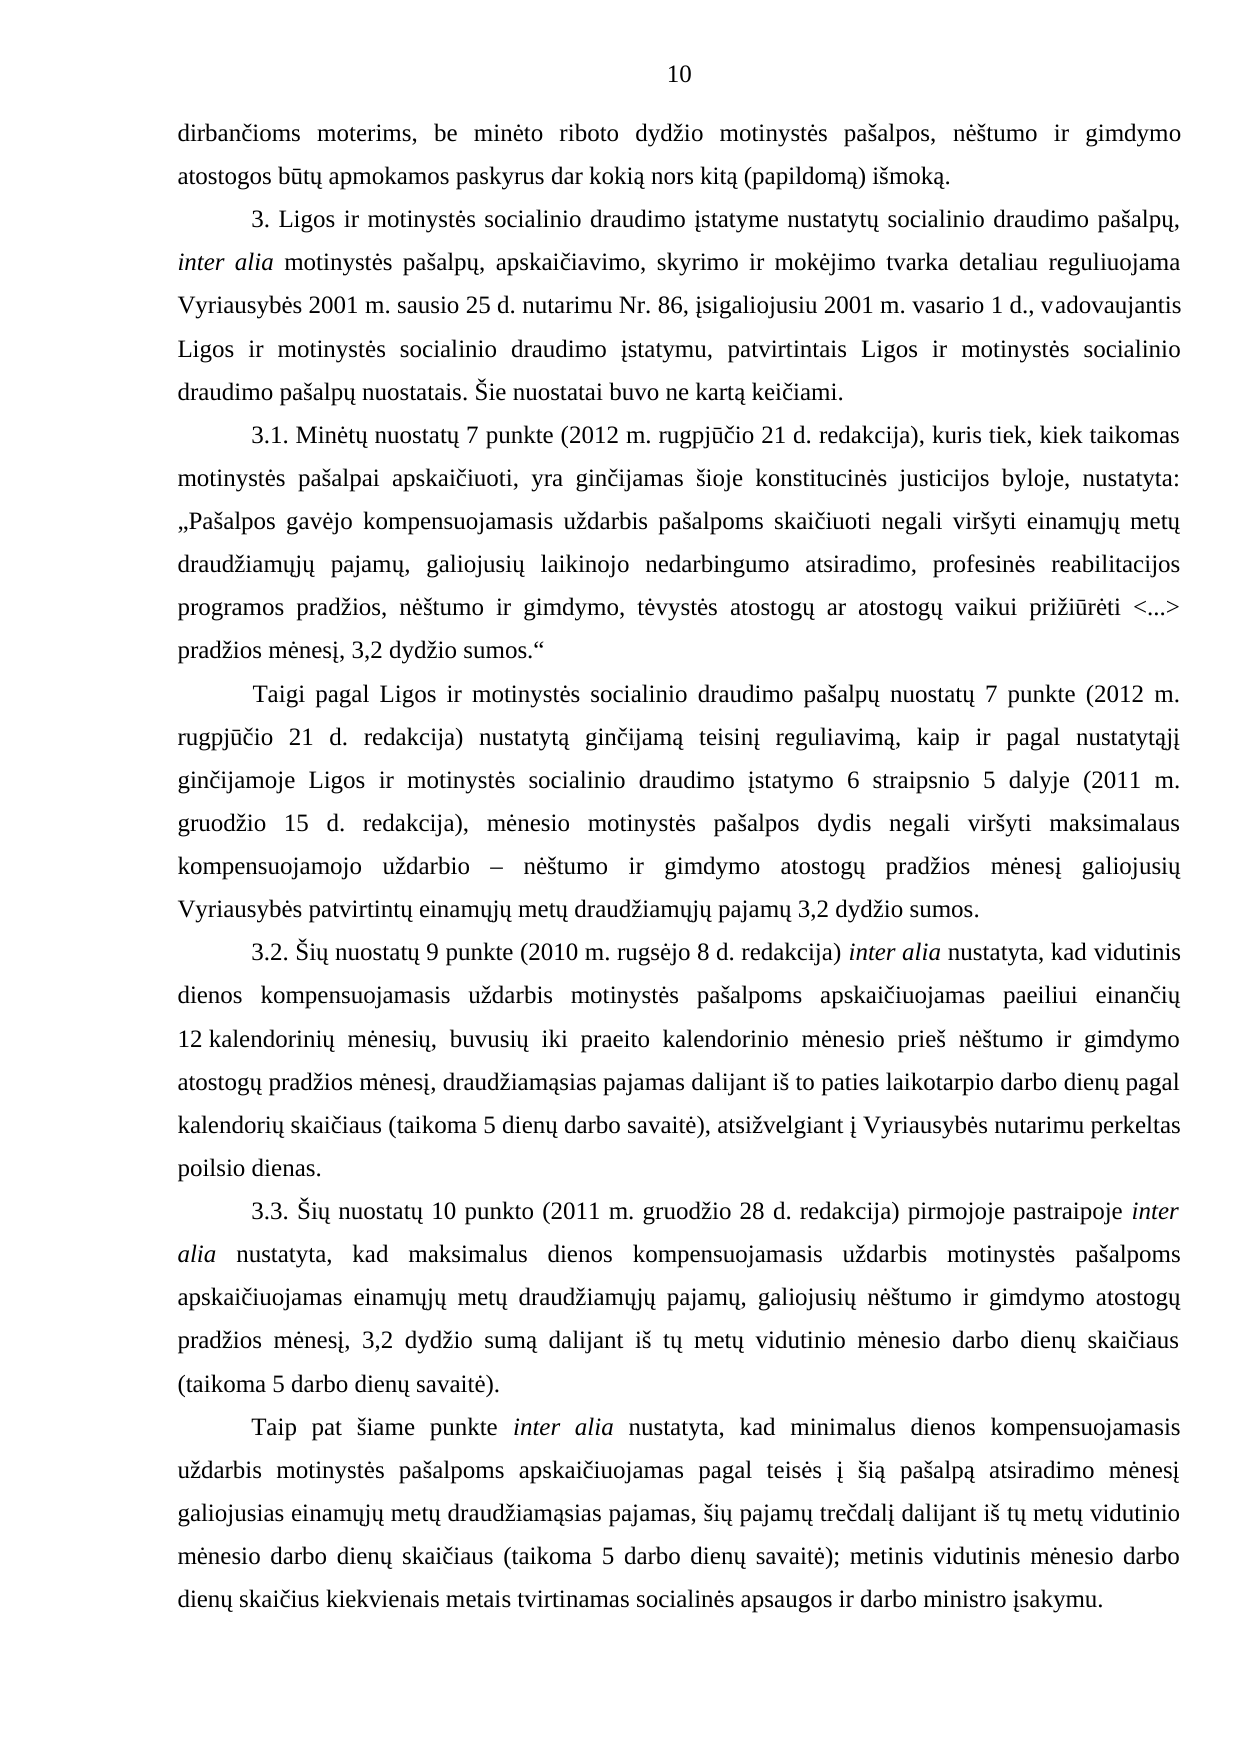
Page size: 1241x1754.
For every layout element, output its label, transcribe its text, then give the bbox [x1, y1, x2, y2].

text Taip pat šiame punkte inter alia nustatyta, kad minimalus dienos kompensuojamasis uždarbis motinystės pašalpoms apskaičiuojamas pagal teisės į šią pašalpą atsiradimo mėnesį galiojusias einamųjų metų draudžiamąsias pajamas, šių pajamų trečdalį dalijant iš tų metų vidutinio mėnesio darbo dienų skaičiaus (taikoma 5 darbo dienų savaitė); metinis vidutinis mėnesio darbo dienų skaičius kiekvienais metais tvirtinamas socialinės apsaugos ir darbo ministro įsakymu. [177, 1412, 1181, 1613]
text 3.3. Šių nuostatų 10 punkto (2011 m. gruodžio 28 d. redakcija) pirmojoje pastraipoje inter alia nustatyta, kad maksimalus dienos kompensuojamasis uždarbis motinystės pašalpoms apskaičiuojamas einamųjų metų draudžiamųjų pajamų, galiojusių nėštumo ir gimdymo atostogų pradžios mėnesį, 3,2 dydžio sumą dalijant iš tų metų vidutinio mėnesio darbo dienų skaičiaus (taikoma 5 darbo dienų savaitė). [177, 1196, 1181, 1397]
text 3. Ligos ir motinystės socialinio draudimo įstatyme nustatytų socialinio draudimo pašalpų, inter alia motinystės pašalpų, apskaičiavimo, skyrimo ir mokėjimo tvarka detaliau reguliuojama Vyriausybės 2001 m. sausio 25 d. nutarimu Nr. 86, įsigaliojusiu 2001 m. vasario 1 d., vadovaujantis Ligos ir motinystės socialinio draudimo įstatymu, patvirtintais Ligos ir motinystės socialinio draudimo pašalpų nuostatais. Šie nuostatai buvo ne kartą keičiami. [177, 204, 1181, 406]
text 3.2. Šių nuostatų 9 punkte (2010 m. rugsėjo 8 d. redakcija) inter alia nustatyta, kad vidutinis dienos kompensuojamasis uždarbis motinystės pašalpoms apskaičiuojamas paeiliui einančių 12 kalendorinių mėnesių, buvusių iki praeito kalendorinio mėnesio prieš nėštumo ir gimdymo atostogų pradžios mėnesį, draudžiamąsias pajamas dalijant iš to paties laikotarpio darbo dienų pagal kalendorių skaičiaus (taikoma 5 dienų darbo savaitė), atsižvelgiant į Vyriausybės nutarimu perkeltas poilsio dienas. [177, 937, 1181, 1182]
text Taigi pagal Ligos ir motinystės socialinio draudimo pašalpų nuostatų 7 punkte (2012 m. rugpjūčio 21 d. redakcija) nustatytą ginčijamą teisinį reguliavimą, kaip ir pagal nustatytąjį ginčijamoje Ligos ir motinystės socialinio draudimo įstatymo 6 straipsnio 5 dalyje (2011 m. gruodžio 15 d. redakcija), mėnesio motinystės pašalpos dydis negali viršyti maksimalaus kompensuojamojo uždarbio – nėštumo ir gimdymo atostogų pradžios mėnesį galiojusių Vyriausybės patvirtintų einamųjų metų draudžiamųjų pajamų 3,2 dydžio sumos. [177, 679, 1181, 923]
text dirbančioms moterims, be minėto riboto dydžio motinystės pašalpos, nėštumo ir gimdymo atostogos būtų apmokamos paskyrus dar kokią nors kitą (papildomą) išmoką. [177, 118, 1181, 190]
text 3.1. Minėtų nuostatų 7 punkte (2012 m. rugpjūčio 21 d. redakcija), kuris tiek, kiek taikomas motinystės pašalpai apskaičiuoti, yra ginčijamas šioje konstitucinės justicijos byloje, nustatyta: „Pašalpos gavėjo kompensuojamasis uždarbis pašalpoms skaičiuoti negali viršyti einamųjų metų draudžiamųjų pajamų, galiojusių laikinojo nedarbingumo atsiradimo, profesinės reabilitacijos programos pradžios, nėštumo ir gimdymo, tėvystės atostogų ar atostogų vaikui prižiūrėti <...> pradžios mėnesį, 3,2 dydžio sumos.“ [177, 420, 1181, 664]
